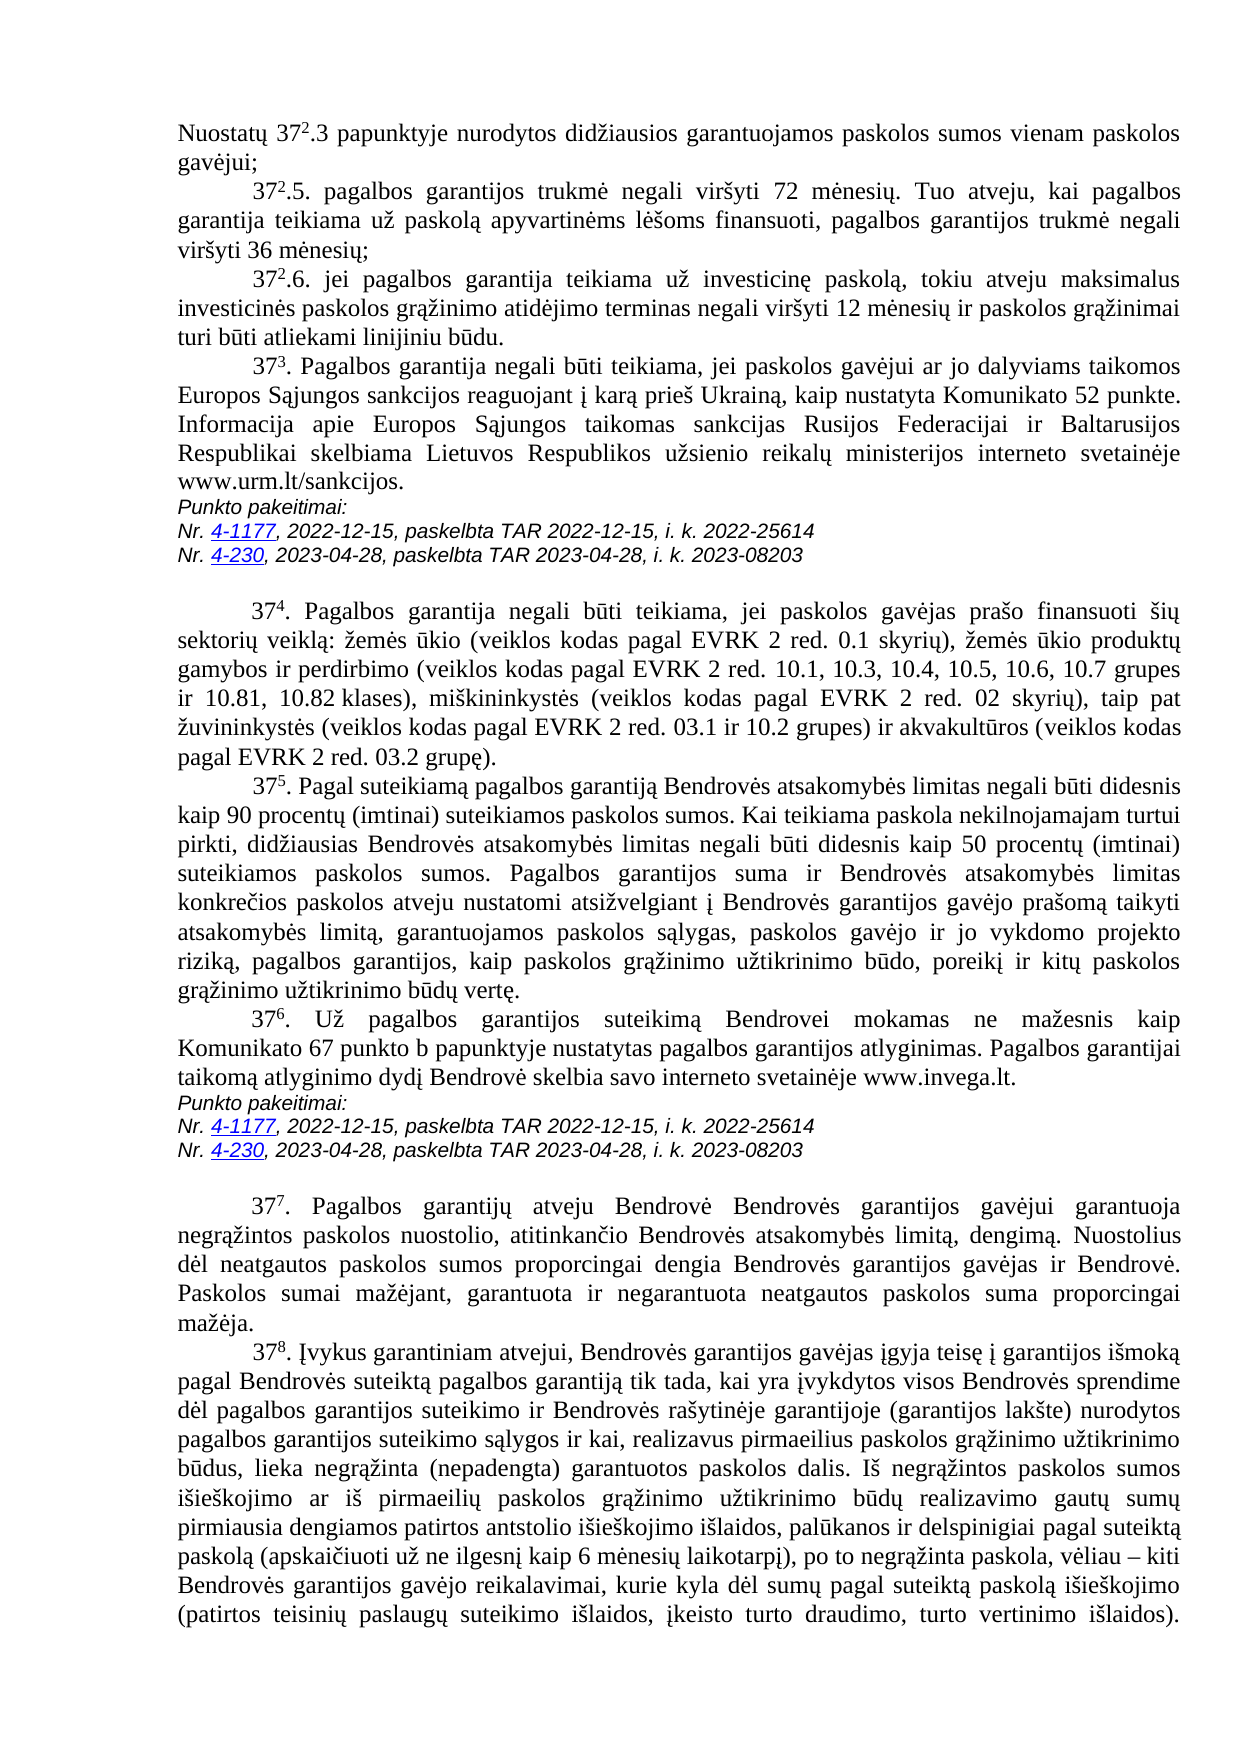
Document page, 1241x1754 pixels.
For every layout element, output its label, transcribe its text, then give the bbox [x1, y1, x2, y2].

text 374. Pagalbos garantija negali būti teikiama, jei paskolos gavėjas prašo finansuoti šių sektorių veiklą: žemės ūkio (veiklos kodas pagal EVRK 2 red. 0.1 skyrių), žemės ūkio produktų gamybos ir perdirbimo (veiklos kodas pagal EVRK 2 red. 10.1, 10.3, 10.4, 10.5, 10.6, 10.7 grupes ir 10.81, 10.82 klases), miškininkystės (veiklos kodas pagal EVRK 2 red. 02 skyrių), taip pat žuvininkystės (veiklos kodas pagal EVRK 2 red. 03.1 ir 10.2 grupes) ir akvakultūros (veiklos kodas pagal EVRK 2 red. 03.2 grupę). [177, 596, 1181, 771]
text Punkto pakeitimai: [177, 495, 1181, 519]
text 376. Už pagalbos garantijos suteikimą Bendrovei mokamas ne mažesnis kaip Komunikato 67 punkto b papunktyje nustatytas pagalbos garantijos atlyginimas. Pagalbos garantijai taikomą atlyginimo dydį Bendrovė skelbia savo interneto svetainėje www.invega.lt. [177, 1004, 1181, 1090]
text 372.5. pagalbos garantijos trukmė negali viršyti 72 mėnesių. Tuo atveju, kai pagalbos garantija teikiama už paskolą apyvartinėms lėšoms finansuoti, pagalbos garantijos trukmė negali viršyti 36 mėnesių; [177, 176, 1181, 264]
text 372.6. jei pagalbos garantija teikiama už investicinę paskolą, tokiu atveju maksimalus investicinės paskolos grąžinimo atidėjimo terminas negali viršyti 12 mėnesių ir paskolos grąžinimai turi būti atliekami linijiniu būdu. [177, 264, 1181, 351]
text Nr. 4-230, 2023-04-28, paskelbta TAR 2023-04-28, i. k. 2023-08203 [177, 543, 1181, 567]
text Punkto pakeitimai: [177, 1090, 1181, 1114]
text 377. Pagalbos garantijų atveju Bendrovė Bendrovės garantijos gavėjui garantuoja negrąžintos paskolos nuostolio, atitinkančio Bendrovės atsakomybės limitą, dengimą. Nuostolius dėl neatgautos paskolos sumos proporcingai dengia Bendrovės garantijos gavėjas ir Bendrovė. Paskolos sumai mažėjant, garantuota ir negarantuota neatgautos paskolos suma proporcingai mažėja. [177, 1191, 1181, 1337]
text 378. Įvykus garantiniam atvejui, Bendrovės garantijos gavėjas įgyja teisę į garantijos išmoką pagal Bendrovės suteiktą pagalbos garantiją tik tada, kai yra įvykdytos visos Bendrovės sprendime dėl pagalbos garantijos suteikimo ir Bendrovės rašytinėje garantijoje (garantijos lakšte) nurodytos pagalbos garantijos suteikimo sąlygos ir kai, realizavus pirmaeilius paskolos grąžinimo užtikrinimo būdus, lieka negrąžinta (nepadengta) garantuotos paskolos dalis. Iš negrąžintos paskolos sumos išieškojimo ar iš pirmaeilių paskolos grąžinimo užtikrinimo būdų realizavimo gautų sumų pirmiausia dengiamos patirtos antstolio išieškojimo išlaidos, palūkanos ir delspinigiai pagal suteiktą paskolą (apskaičiuoti už ne ilgesnį kaip 6 mėnesių laikotarpį), po to negrąžinta paskola, vėliau – kiti Bendrovės garantijos gavėjo reikalavimai, kurie kyla dėl sumų pagal suteiktą paskolą išieškojimo (patirtos teisinių paslaugų suteikimo išlaidos, įkeisto turto draudimo, turto vertinimo išlaidos). [177, 1337, 1181, 1628]
text Nuostatų 372.3 papunktyje nurodytos didžiausios garantuojamos paskolos sumos vienam paskolos gavėjui; [177, 118, 1181, 176]
text Nr. 4-230, 2023-04-28, paskelbta TAR 2023-04-28, i. k. 2023-08203 [177, 1138, 1181, 1162]
text Nr. 4-1177, 2022-12-15, paskelbta TAR 2022-12-15, i. k. 2022-25614 [177, 519, 1181, 543]
text Nr. 4-1177, 2022-12-15, paskelbta TAR 2022-12-15, i. k. 2022-25614 [177, 1114, 1181, 1138]
text 373. Pagalbos garantija negali būti teikiama, jei paskolos gavėjui ar jo dalyviams taikomos Europos Sąjungos sankcijos reaguojant į karą prieš Ukrainą, kaip nustatyta Komunikato 52 punkte. Informacija apie Europos Sąjungos taikomas sankcijas Rusijos Federacijai ir Baltarusijos Respublikai skelbiama Lietuvos Respublikos užsienio reikalų ministerijos interneto svetainėje www.urm.lt/sankcijos. [177, 351, 1181, 495]
text 375. Pagal suteikiamą pagalbos garantiją Bendrovės atsakomybės limitas negali būti didesnis kaip 90 procentų (imtinai) suteikiamos paskolos sumos. Kai teikiama paskola nekilnojamajam turtui pirkti, didžiausias Bendrovės atsakomybės limitas negali būti didesnis kaip 50 procentų (imtinai) suteikiamos paskolos sumos. Pagalbos garantijos suma ir Bendrovės atsakomybės limitas konkrečios paskolos atveju nustatomi atsižvelgiant į Bendrovės garantijos gavėjo prašomą taikyti atsakomybės limitą, garantuojamos paskolos sąlygas, paskolos gavėjo ir jo vykdomo projekto riziką, pagalbos garantijos, kaip paskolos grąžinimo užtikrinimo būdo, poreikį ir kitų paskolos grąžinimo užtikrinimo būdų vertę. [177, 771, 1181, 1004]
